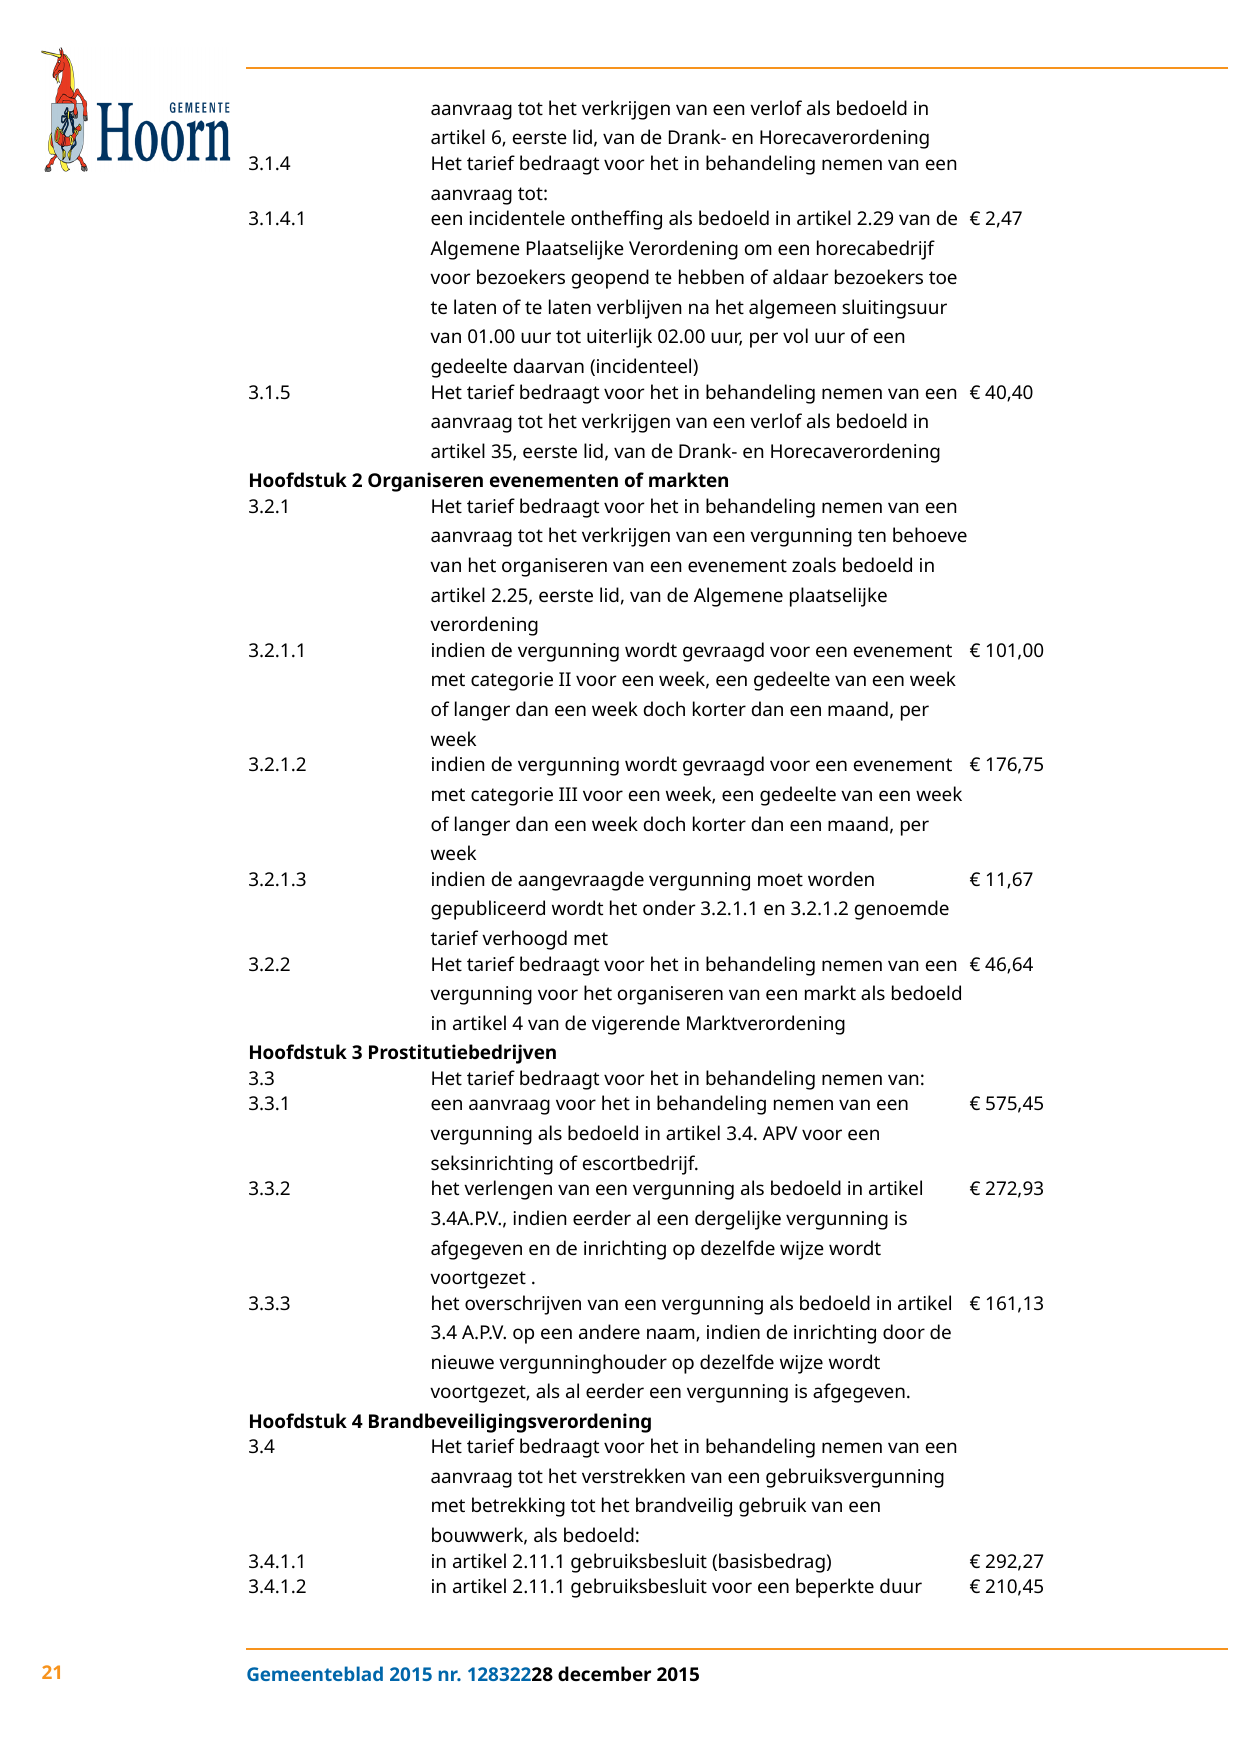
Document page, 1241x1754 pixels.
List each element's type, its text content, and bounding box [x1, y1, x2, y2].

table_cell [969, 1434, 1152, 1548]
table_cell 3.2.1 [248, 493, 430, 637]
table_cell Het tarief bedraagt voor het in behandeling nemen van een vergunning voor het organiseren van een markt als bedoeld in artikel 4 van de vigerende Marktverordening [430, 951, 969, 1036]
table_cell [969, 1065, 1152, 1091]
table_cell € 575,45 [969, 1091, 1152, 1176]
table_cell 3.2.1.1 [248, 637, 430, 752]
table_cell Het tarief bedraagt voor het in behandeling nemen van een aanvraag tot het verkrijgen van een vergunning ten behoeve van het organiseren van een evenement zoals bedoeld in artikel 2.25, eerste lid, van de Algemene plaatselijke verordening [430, 493, 969, 637]
table_cell 3.3 [248, 1065, 430, 1091]
table_header Hoofdstuk 3 Prostitutiebedrijven [248, 1039, 1152, 1065]
table_cell indien de vergunning wordt gevraagd voor een evenement met categorie III voor een week, een gedeelte van een week of langer dan een week doch korter dan een maand, per week [430, 752, 969, 866]
table_cell Het tarief bedraagt voor het in behandeling nemen van een aanvraag tot: [430, 150, 969, 205]
table_cell € 46,64 [969, 951, 1152, 1036]
table_cell 3.3.1 [248, 1091, 430, 1176]
table_cell € 292,27 [969, 1548, 1152, 1574]
table_cell € 40,40 [969, 379, 1152, 464]
table_cell Het tarief bedraagt voor het in behandeling nemen van: [430, 1065, 969, 1091]
table_cell in artikel 2.11.1 gebruiksbesluit voor een beperkte duur [430, 1574, 969, 1599]
table_cell Het tarief bedraagt voor het in behandeling nemen van een aanvraag tot het verstrekken van een gebruiksvergunning met betrekking tot het brandveilig gebruik van een bouwwerk, als bedoeld: [430, 1434, 969, 1548]
table_cell 3.4.1.1 [248, 1548, 430, 1574]
table_cell het verlengen van een vergunning als bedoeld in artikel 3.4A.P.V., indien eerder al een dergelijke vergunning is afgegeven en de inrichting op dezelfde wijze wordt voortgezet . [430, 1176, 969, 1290]
picture [41, 47, 231, 172]
table_cell [248, 95, 430, 150]
table_cell indien de vergunning wordt gevraagd voor een evenement met categorie II voor een week, een gedeelte van een week of langer dan een week doch korter dan een maand, per week [430, 637, 969, 752]
table_cell in artikel 2.11.1 gebruiksbesluit (basisbedrag) [430, 1548, 969, 1574]
table_cell € 176,75 [969, 752, 1152, 866]
table_cell [969, 150, 1152, 205]
table_cell 3.4.1.2 [248, 1574, 430, 1599]
table_cell 3.1.5 [248, 379, 430, 464]
table_cell 3.3.3 [248, 1290, 430, 1404]
table_cell 3.4 [248, 1434, 430, 1548]
table_cell [969, 493, 1152, 637]
table_cell 3.2.2 [248, 951, 430, 1036]
table_cell € 210,45 [969, 1574, 1152, 1599]
table_cell het overschrijven van een vergunning als bedoeld in artikel 3.4 A.P.V. op een andere naam, indien de inrichting door de nieuwe vergunninghouder op dezelfde wijze wordt voortgezet, als al eerder een vergunning is afgegeven. [430, 1290, 969, 1404]
table_cell 3.1.4.1 [248, 205, 430, 379]
table_cell een incidentele ontheffing als bedoeld in artikel 2.29 van de Algemene Plaatselijke Verordening om een horecabedrijf voor bezoekers geopend te hebben of aldaar bezoekers toe te laten of te laten verblijven na het algemeen sluitingsuur van 01.00 uur tot uiterlijk 02.00 uur, per vol uur of een gedeelte daarvan (incidenteel) [430, 205, 969, 379]
table_cell indien de aangevraagde vergunning moet worden gepubliceerd wordt het onder 3.2.1.1 en 3.2.1.2 genoemde tarief verhoogd met [430, 866, 969, 951]
table_cell Het tarief bedraagt voor het in behandeling nemen van een aanvraag tot het verkrijgen van een verlof als bedoeld in artikel 35, eerste lid, van de Drank- en Horecaverordening [430, 379, 969, 464]
table_cell [969, 95, 1152, 150]
table_cell 3.2.1.3 [248, 866, 430, 951]
table_cell aanvraag tot het verkrijgen van een verlof als bedoeld in artikel 6, eerste lid, van de Drank- en Horecaverordening [430, 95, 969, 150]
table_cell 3.3.2 [248, 1176, 430, 1290]
table_cell 3.1.4 [248, 150, 430, 205]
table_cell € 2,47 [969, 205, 1152, 379]
table_header Hoofdstuk 2 Organiseren evenementen of markten [248, 467, 1152, 493]
table_cell € 161,13 [969, 1290, 1152, 1404]
table_cell € 11,67 [969, 866, 1152, 951]
table_cell € 272,93 [969, 1176, 1152, 1290]
table_cell een aanvraag voor het in behandeling nemen van een vergunning als bedoeld in artikel 3.4. APV voor een seksinrichting of escortbedrijf. [430, 1091, 969, 1176]
table_cell € 101,00 [969, 637, 1152, 752]
table_cell 3.2.1.2 [248, 752, 430, 866]
table_header Hoofdstuk 4 Brandbeveiligingsverordening [248, 1408, 1152, 1433]
